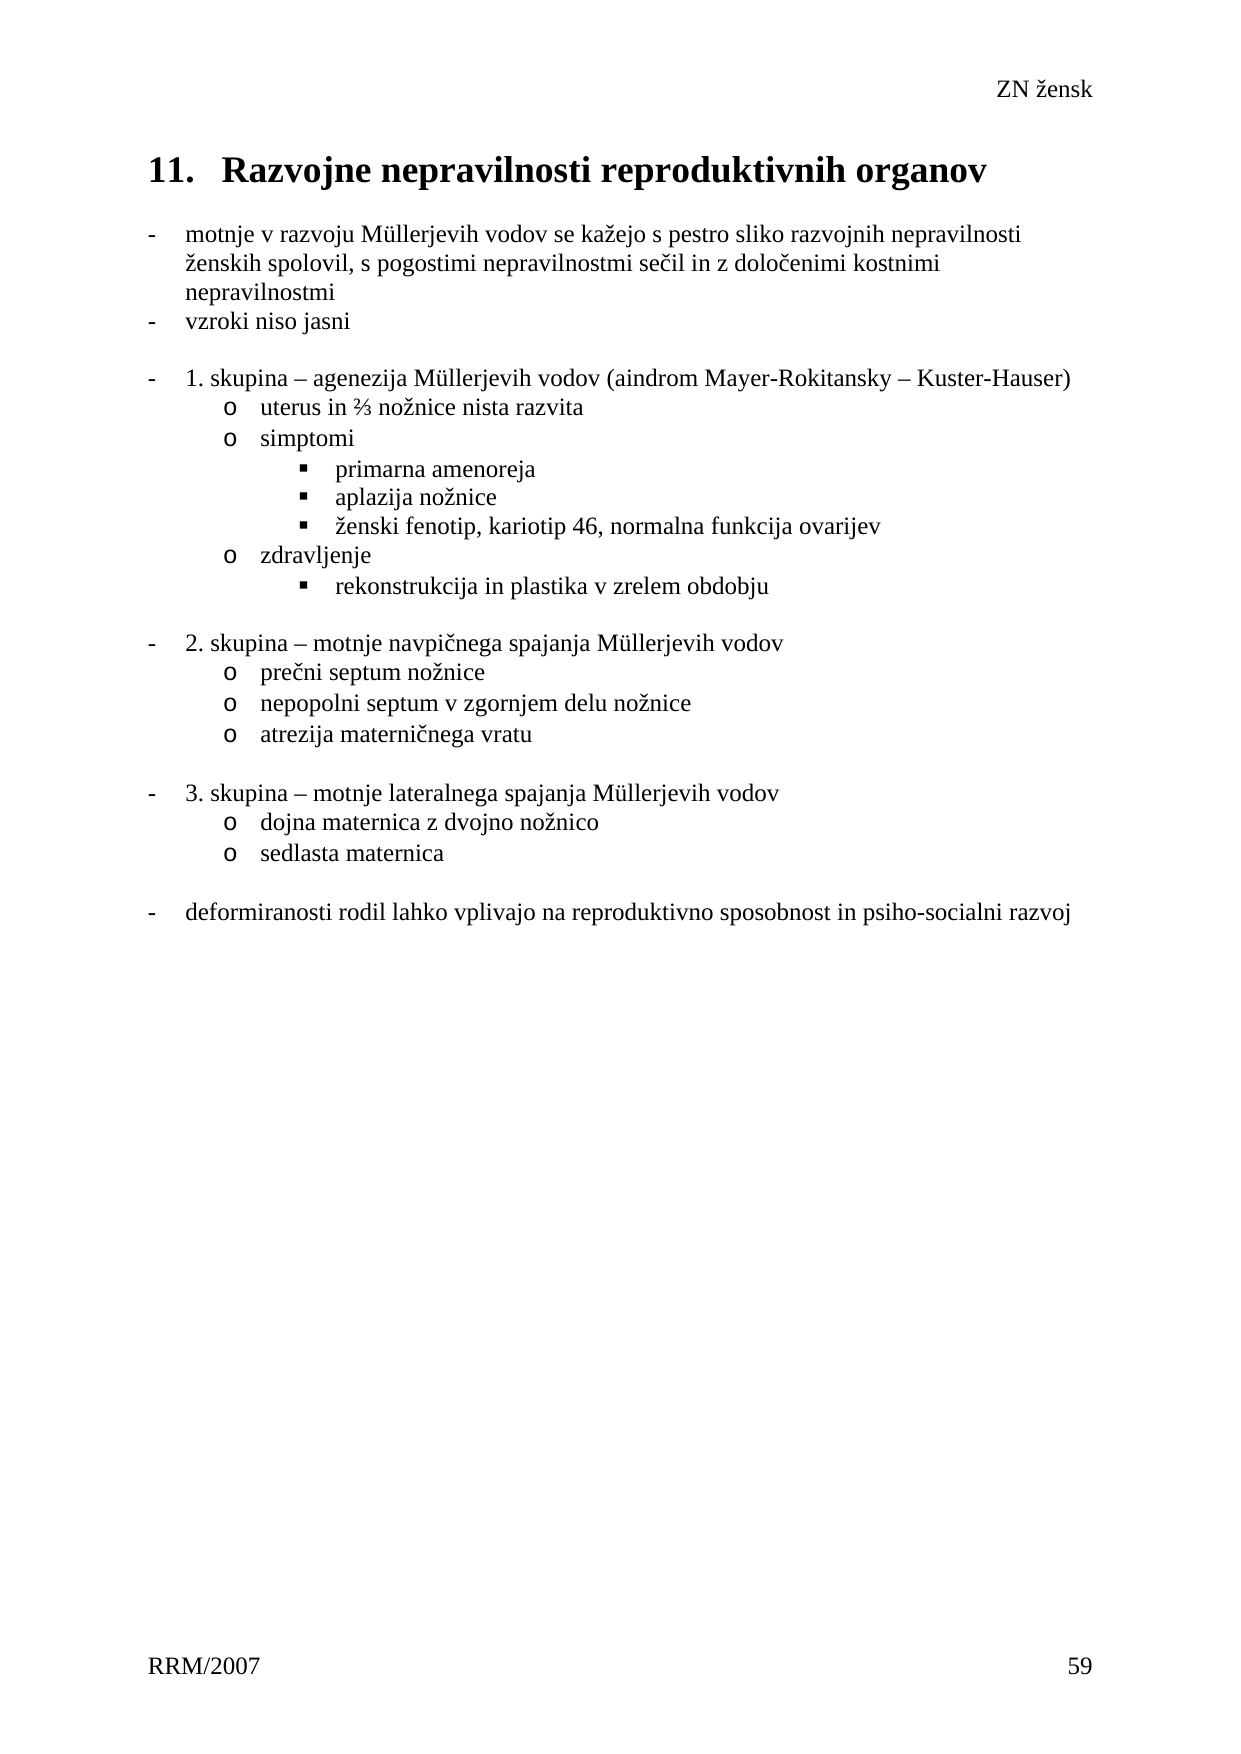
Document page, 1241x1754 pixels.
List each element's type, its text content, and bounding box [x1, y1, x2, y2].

list rekonstrukcija in plastika v zrelem obdobju [298, 571, 1092, 599]
list simptomi [223, 423, 1092, 454]
list deformiranosti rodil lahko vplivajo na reproduktivno sposobnost in psiho-socialni razvoj [148, 897, 1092, 926]
list prečni septum nožnice [223, 657, 1092, 688]
list dojna maternica z dvojno nožnico [223, 807, 1092, 838]
list 2. skupina – motnje navpičnega spajanja Müllerjevih vodov [148, 628, 1092, 657]
list 1. skupina – agenezija Müllerjevih vodov (aindrom Mayer-Rokitansky – Kuster-Hauser) [148, 363, 1092, 392]
list sedlasta maternica [223, 838, 1092, 869]
list atrezija materničnega vratu [223, 719, 1092, 749]
list nepopolni septum v zgornjem delu nožnice [223, 688, 1092, 719]
list aplazija nožnice [298, 482, 1092, 511]
list vzroki niso jasni [148, 306, 1092, 334]
list uterus in ⅔ nožnice nista razvita [223, 392, 1092, 423]
subtitle Razvojne nepravilnosti reproduktivnih organov [148, 148, 1092, 191]
list zdravljenje [223, 540, 1092, 571]
list ženski fenotip, kariotip 46, normalna funkcija ovarijev [298, 511, 1092, 540]
list 3. skupina – motnje lateralnega spajanja Müllerjevih vodov [148, 778, 1092, 807]
list motnje v razvoju Müllerjevih vodov se kažejo s pestro sliko razvojnih nepravilnosti ženskih spolovil, s pogostimi nepravilnostmi sečil in z določenimi kostnimi nepravilnostmi [148, 219, 1092, 306]
list primarna amenoreja [298, 454, 1092, 482]
